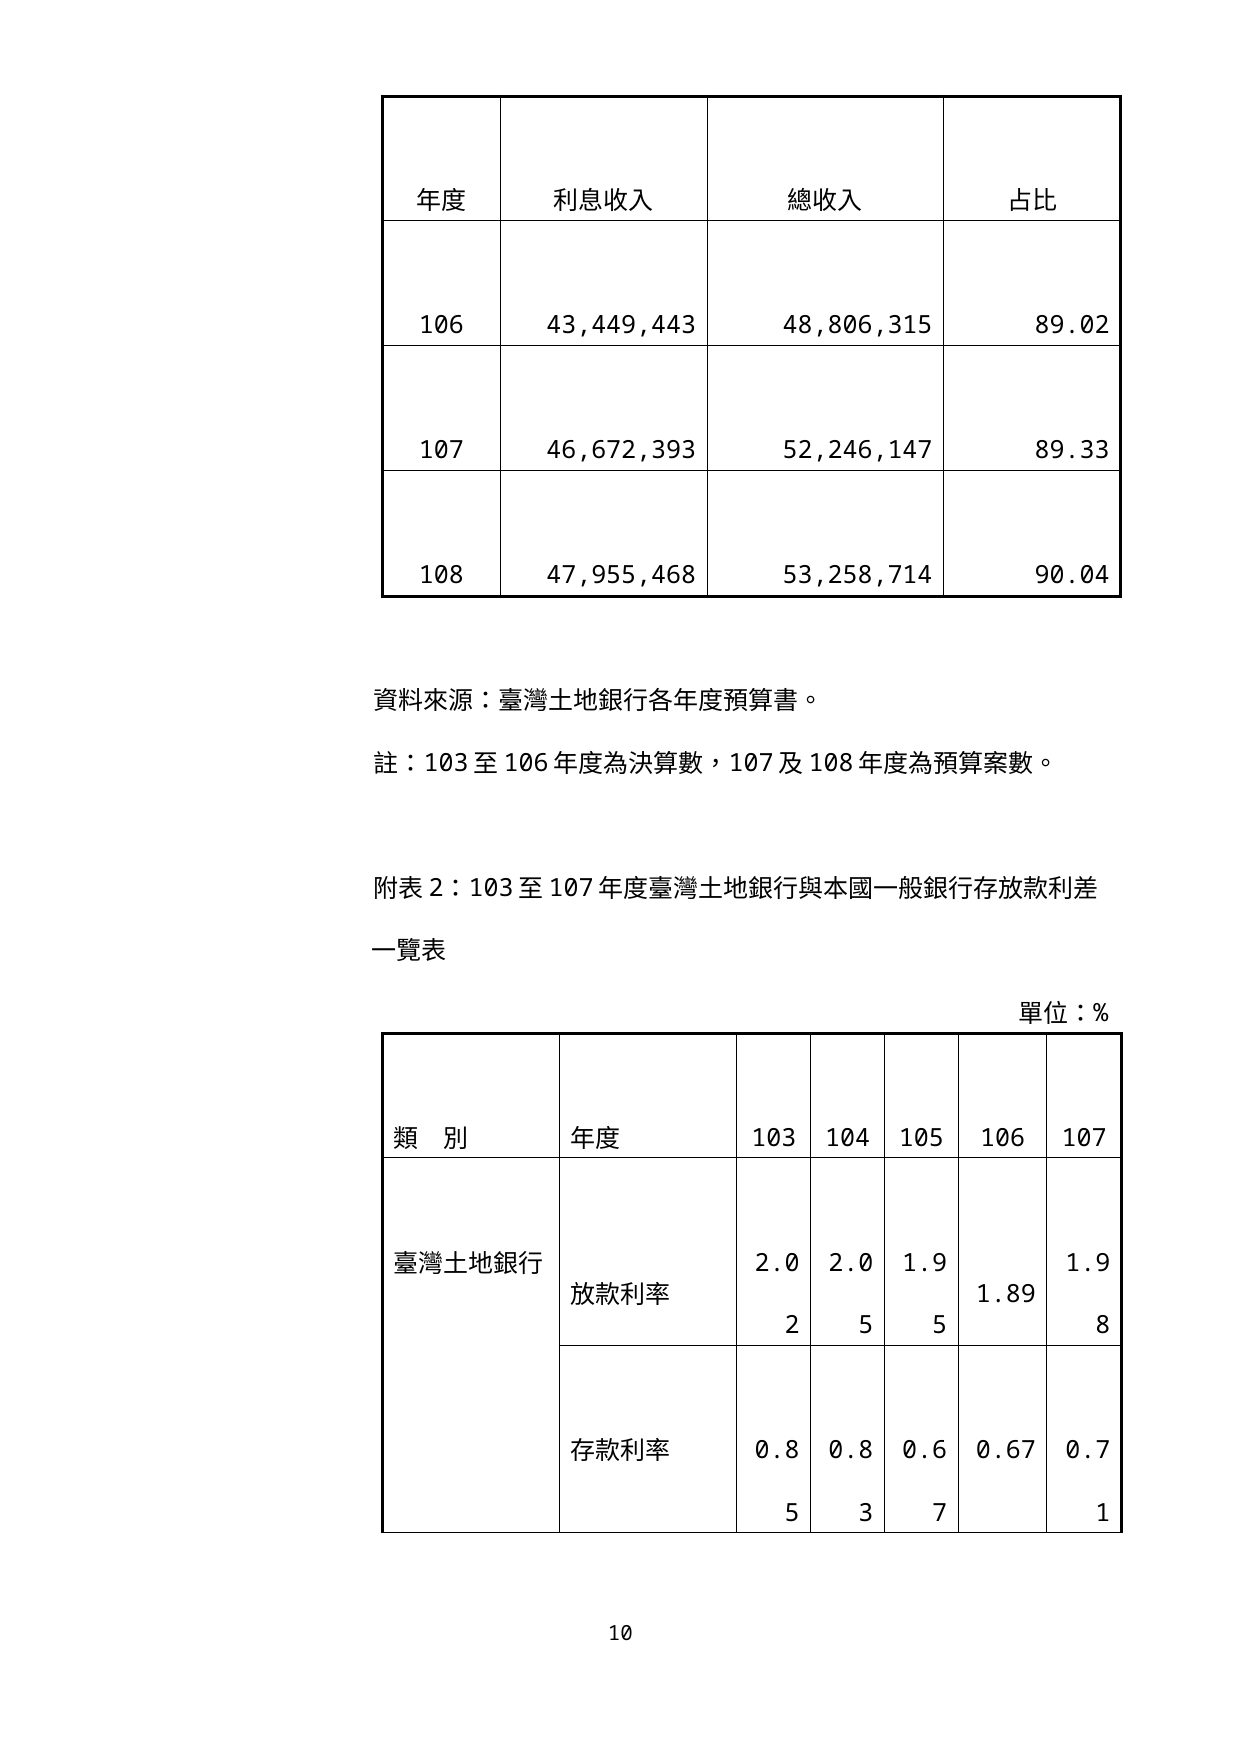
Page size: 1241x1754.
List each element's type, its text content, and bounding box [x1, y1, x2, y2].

table_cell 2.05 [811, 1158, 884, 1344]
table_cell 0.67 [885, 1346, 958, 1532]
table_cell 0.83 [811, 1346, 884, 1532]
text 單位：% [106, 969, 1108, 1032]
table_header 占比 [944, 98, 1119, 219]
table_cell 108 [384, 471, 500, 594]
table_header 類 別 [384, 1035, 559, 1157]
table_header 年度 [384, 98, 500, 219]
table_cell 0.67 [959, 1346, 1046, 1532]
table_cell 106 [384, 221, 500, 344]
table_cell 1.89 [959, 1158, 1046, 1344]
table_cell 1.95 [885, 1158, 958, 1344]
table_cell 放款利率 [560, 1158, 736, 1344]
table_header 106 [959, 1035, 1046, 1157]
table_cell 存款利率 [560, 1346, 736, 1532]
table_cell 89.02 [944, 221, 1119, 344]
table_cell 89.33 [944, 346, 1119, 469]
table_cell 臺灣土地銀行 [384, 1158, 559, 1532]
table_header 103 [737, 1035, 810, 1157]
table_header 總收入 [708, 98, 943, 219]
table_header 利息收入 [501, 98, 707, 219]
table_cell 48,806,315 [708, 221, 943, 344]
table_cell 46,672,393 [501, 346, 707, 469]
table_cell 0.85 [737, 1346, 810, 1532]
table_cell 47,955,468 [501, 471, 707, 594]
table_cell 53,258,714 [708, 471, 943, 594]
table_header 年度 [560, 1035, 736, 1157]
table_cell 2.02 [737, 1158, 810, 1344]
table_cell 1.98 [1047, 1158, 1120, 1344]
table_cell 0.71 [1047, 1346, 1120, 1532]
table_cell 107 [384, 346, 500, 469]
table_cell 52,246,147 [708, 346, 943, 469]
table_cell 43,449,443 [501, 221, 707, 344]
table_header 104 [811, 1035, 884, 1157]
table_cell 90.04 [944, 471, 1119, 594]
table_header 107 [1047, 1035, 1120, 1157]
table_header 105 [885, 1035, 958, 1157]
text 資料來源：臺灣土地銀行各年度預算書。 [371, 657, 1120, 719]
text 註：103至106年度為決算數，107及108年度為預算案數。 [371, 719, 1120, 782]
text 附表2：103至107年度臺灣土地銀行與本國一般銀行存放款利差一覽表 [371, 844, 1120, 969]
